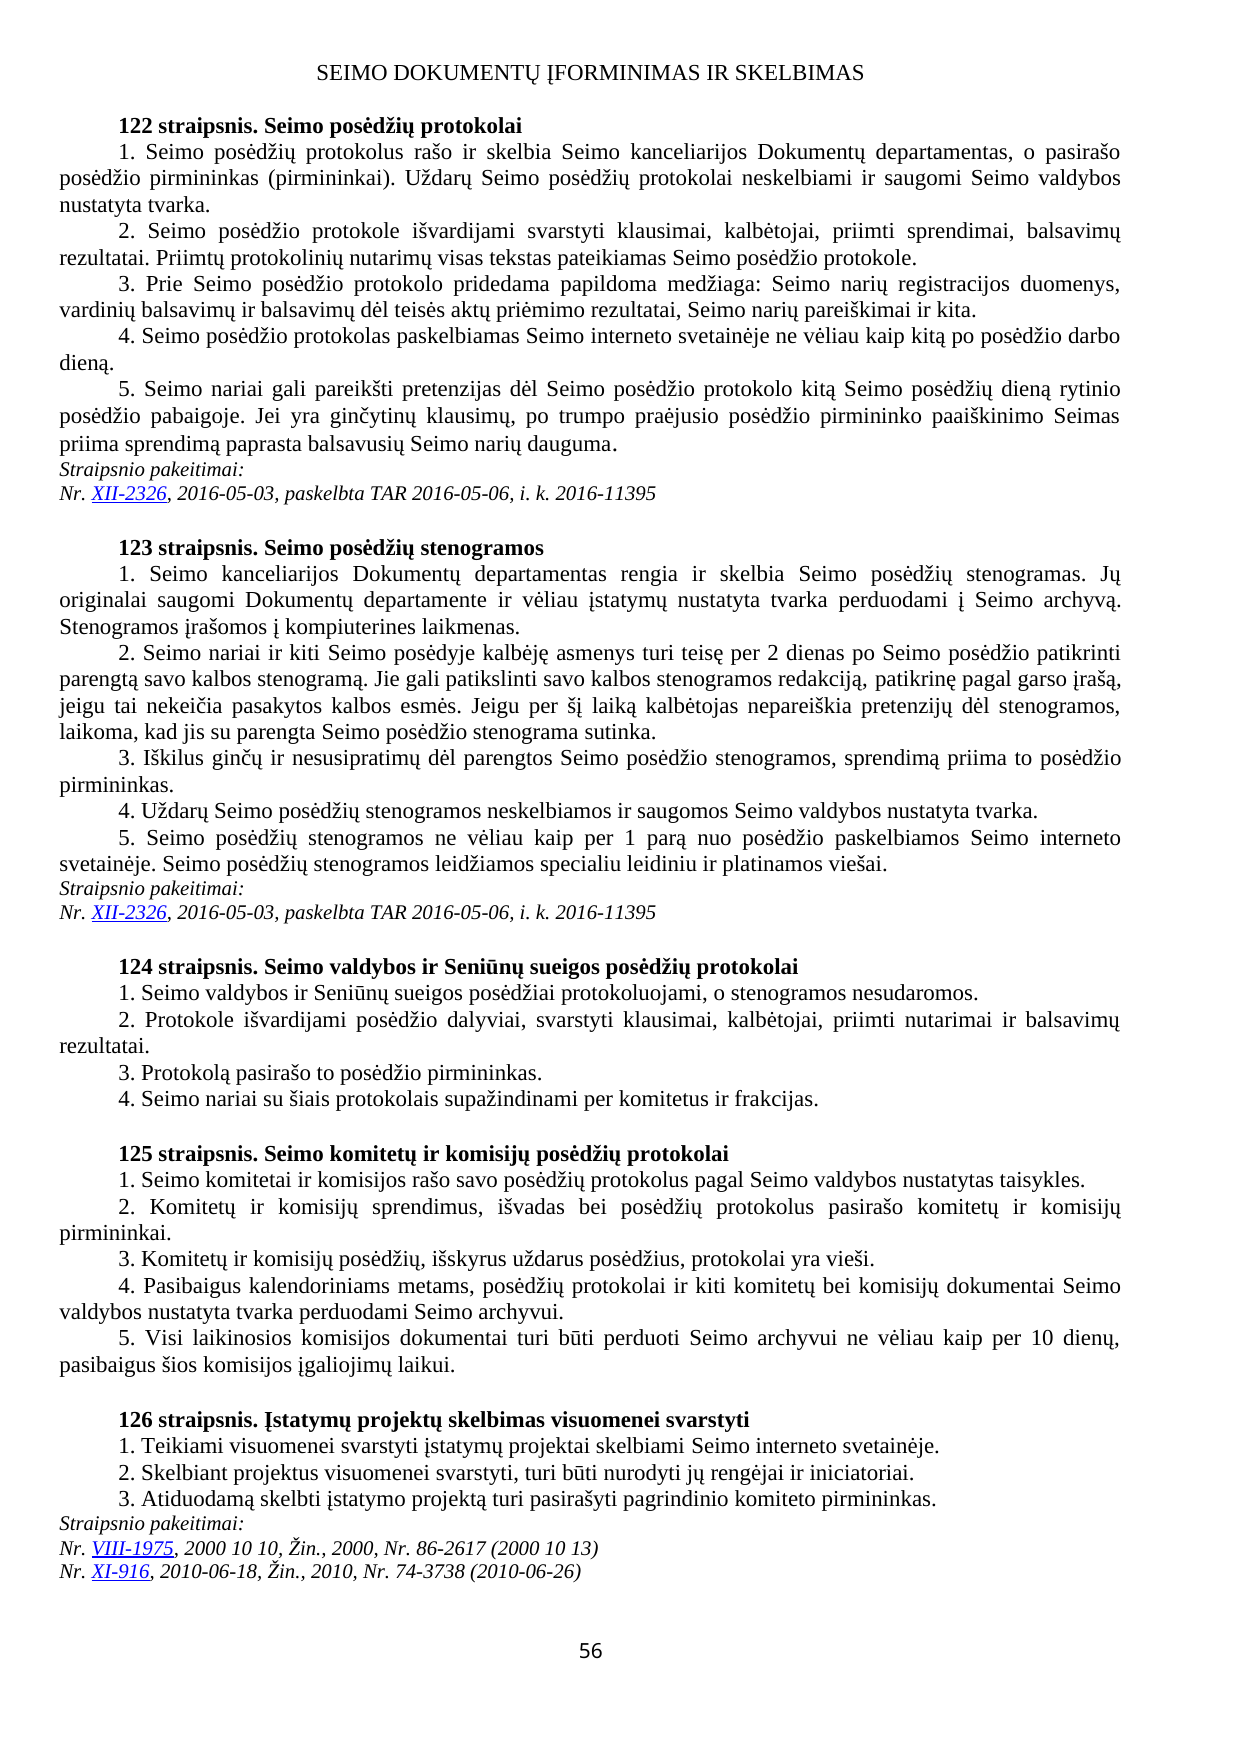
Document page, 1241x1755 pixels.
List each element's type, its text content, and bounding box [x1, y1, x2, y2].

text 1. Teikiami visuomenei svarstyti įstatymų projektai skelbiami Seimo interneto svetainėje. [59, 1432, 1122, 1459]
text Nr. XII-2326, 2016-05-03, paskelbta TAR 2016-05-06, i. k. 2016-11395 [59, 900, 1122, 924]
text 1. Seimo komitetai ir komisijos rašo savo posėdžių protokolus pagal Seimo valdybos nustatytas taisykles. [59, 1166, 1122, 1193]
text 3. Atiduodamą skelbti įstatymo projektą turi pasirašyti pagrindinio komiteto pirmininkas. [59, 1485, 1122, 1511]
text 3. Iškilus ginčų ir nesusipratimų dėl parengtos Seimo posėdžio stenogramos, sprendimą priima to posėdžio pirmininkas. [59, 744, 1122, 797]
text 4. Seimo nariai su šiais protokolais supažindinami per komitetus ir frakcijas. [59, 1085, 1122, 1111]
text Nr. XI-916, 2010-06-18, Žin., 2010, Nr. 74-3738 (2010-06-26) [59, 1559, 1122, 1583]
text 1. Seimo posėdžių protokolus rašo ir skelbia Seimo kanceliarijos Dokumentų departamentas, o pasirašo posėdžio pirmininkas (pirmininkai). Uždarų Seimo posėdžių protokolai neskelbiami ir saugomi Seimo valdybos nustatyta tvarka. [59, 138, 1122, 217]
text 4. Uždarų Seimo posėdžių stenogramos neskelbiamos ir saugomos Seimo valdybos nustatyta tvarka. [59, 797, 1122, 823]
text 5. Seimo nariai gali pareikšti pretenzijas dėl Seimo posėdžio protokolo kitą Seimo posėdžių dieną rytinio posėdžio pabaigoje. Jei yra ginčytinų klausimų, po trumpo praėjusio posėdžio pirmininko paaiškinimo Seimas priima sprendimą paprasta balsavusių Seimo narių dauguma. [59, 375, 1122, 457]
text Straipsnio pakeitimai: [59, 457, 1122, 481]
text Nr. VIII-1975, 2000 10 10, Žin., 2000, Nr. 86-2617 (2000 10 13) [59, 1535, 1122, 1559]
text 1. Seimo valdybos ir Seniūnų sueigos posėdžiai protokoluojami, o stenogramos nesudaromos. [59, 979, 1122, 1006]
text 2. Skelbiant projektus visuomenei svarstyti, turi būti nurodyti jų rengėjai ir iniciatoriai. [59, 1459, 1122, 1485]
text Nr. XII-2326, 2016-05-03, paskelbta TAR 2016-05-06, i. k. 2016-11395 [59, 481, 1122, 505]
text 2. Protokole išvardijami posėdžio dalyviai, svarstyti klausimai, kalbėtojai, priimti nutarimai ir balsavimų rezultatai. [59, 1006, 1122, 1058]
text 125 straipsnis. Seimo komitetų ir komisijų posėdžių protokolai [59, 1140, 1122, 1166]
text 126 straipsnis. Įstatymų projektų skelbimas visuomenei svarstyti [59, 1406, 1122, 1432]
text SEIMO DOKUMENTŲ ĮFORMINIMAS IR SKELBIMAS [59, 59, 1122, 85]
text 2. Komitetų ir komisijų sprendimus, išvadas bei posėdžių protokolus pasirašo komitetų ir komisijų pirmininkai. [59, 1193, 1122, 1245]
text 124 straipsnis. Seimo valdybos ir Seniūnų sueigos posėdžių protokolai [59, 953, 1122, 979]
text 4. Pasibaigus kalendoriniams metams, posėdžių protokolai ir kiti komitetų bei komisijų dokumentai Seimo valdybos nustatyta tvarka perduodami Seimo archyvui. [59, 1272, 1122, 1324]
text 3. Protokolą pasirašo to posėdžio pirmininkas. [59, 1058, 1122, 1085]
text 2. Seimo posėdžio protokole išvardijami svarstyti klausimai, kalbėtojai, priimti sprendimai, balsavimų rezultatai. Priimtų protokolinių nutarimų visas tekstas pateikiamas Seimo posėdžio protokole. [59, 217, 1122, 270]
text 3. Prie Seimo posėdžio protokolo pridedama papildoma medžiaga: Seimo narių registracijos duomenys, vardinių balsavimų ir balsavimų dėl teisės aktų priėmimo rezultatai, Seimo narių pareiškimai ir kita. [59, 270, 1122, 323]
text 2. Seimo nariai ir kiti Seimo posėdyje kalbėję asmenys turi teisę per 2 dienas po Seimo posėdžio patikrinti parengtą savo kalbos stenogramą. Jie gali patikslinti savo kalbos stenogramos redakciją, patikrinę pagal garso įrašą, jeigu tai nekeičia pasakytos kalbos esmės. Jeigu per šį laiką kalbėtojas nepareiškia pretenzijų dėl stenogramos, laikoma, kad jis su parengta Seimo posėdžio stenograma sutinka. [59, 639, 1122, 744]
text 1. Seimo kanceliarijos Dokumentų departamentas rengia ir skelbia Seimo posėdžių stenogramas. Jų originalai saugomi Dokumentų departamente ir vėliau įstatymų nustatyta tvarka perduodami į Seimo archyvą. Stenogramos įrašomos į kompiuterines laikmenas. [59, 560, 1122, 639]
text 5. Seimo posėdžių stenogramos ne vėliau kaip per 1 parą nuo posėdžio paskelbiamos Seimo interneto svetainėje. Seimo posėdžių stenogramos leidžiamos specialiu leidiniu ir platinamos viešai. [59, 823, 1122, 876]
text Straipsnio pakeitimai: [59, 876, 1122, 900]
text 3. Komitetų ir komisijų posėdžių, išskyrus uždarus posėdžius, protokolai yra vieši. [59, 1245, 1122, 1272]
text 123 straipsnis. Seimo posėdžių stenogramos [59, 534, 1122, 560]
text 122 straipsnis. Seimo posėdžių protokolai [59, 112, 1122, 138]
text Straipsnio pakeitimai: [59, 1511, 1122, 1535]
text 5. Visi laikinosios komisijos dokumentai turi būti perduoti Seimo archyvui ne vėliau kaip per 10 dienų, pasibaigus šios komisijos įgaliojimų laikui. [59, 1324, 1122, 1377]
text 4. Seimo posėdžio protokolas paskelbiamas Seimo interneto svetainėje ne vėliau kaip kitą po posėdžio darbo dieną. [59, 323, 1122, 375]
